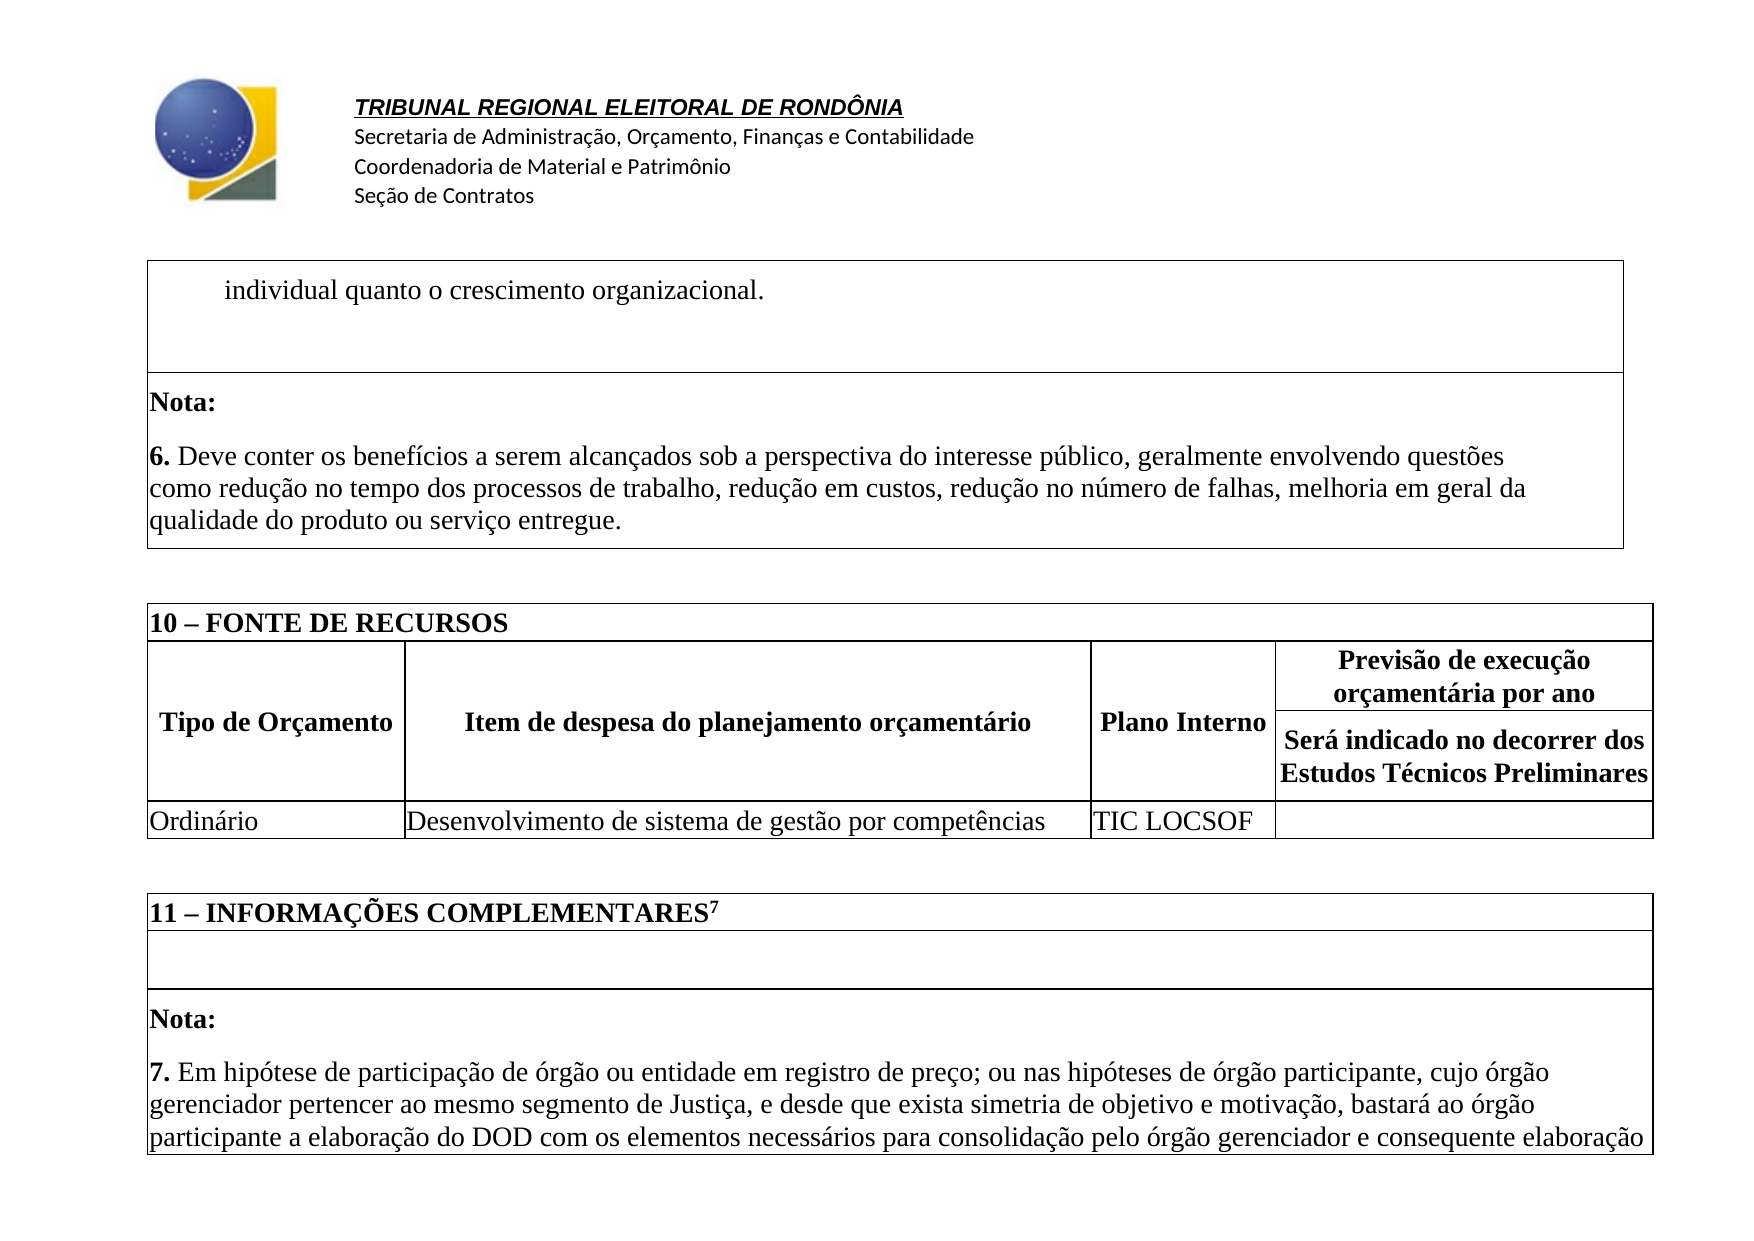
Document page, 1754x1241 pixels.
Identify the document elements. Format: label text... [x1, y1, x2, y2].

table_cell Nota: 7. Em hipótese de participação de órgão ou entidade em registro de preço; ou nas hipóteses de órgão participante, cujo órgão gerenciador pertencer ao mesmo segmento de Justiça, e desde que exista simetria de objetivo e motivação, bastará ao órgão participante a elaboração do DOD com os elementos necessários para consolidação pelo órgão gerenciador e consequente elaboração [148, 990, 1652, 1154]
table_cell Desenvolvimento de sistema de gestão por competências [406, 802, 1090, 837]
table_cell individual quanto o crescimento organizacional. [148, 261, 1623, 372]
table_cell Ordinário [148, 802, 404, 837]
table_header 10 – FONTE DE RECURSOS [148, 604, 1652, 640]
table_cell Nota: 6. Deve conter os benefícios a serem alcançados sob a perspectiva do interesse público, geralmente envolvendo questões como redução no tempo dos processos de trabalho, redução em custos, redução no número de falhas, melhoria em geral da qualidade do produto ou serviço entregue. [148, 373, 1623, 548]
table_cell Será indicado no decorrer dos Estudos Técnicos Preliminares [1276, 711, 1652, 800]
table_cell Previsão de execução orçamentária por ano [1276, 642, 1652, 710]
table_cell [148, 931, 1652, 988]
table_cell Plano Interno [1092, 642, 1275, 800]
table_cell [1276, 802, 1652, 837]
table_cell TIC LOCSOF [1092, 802, 1275, 837]
table_header 11 – INFORMAÇÕES COMPLEMENTARES7 [148, 894, 1652, 930]
table_cell Tipo de Orçamento [148, 642, 404, 800]
table_cell Item de despesa do planejamento orçamentário [406, 642, 1090, 800]
